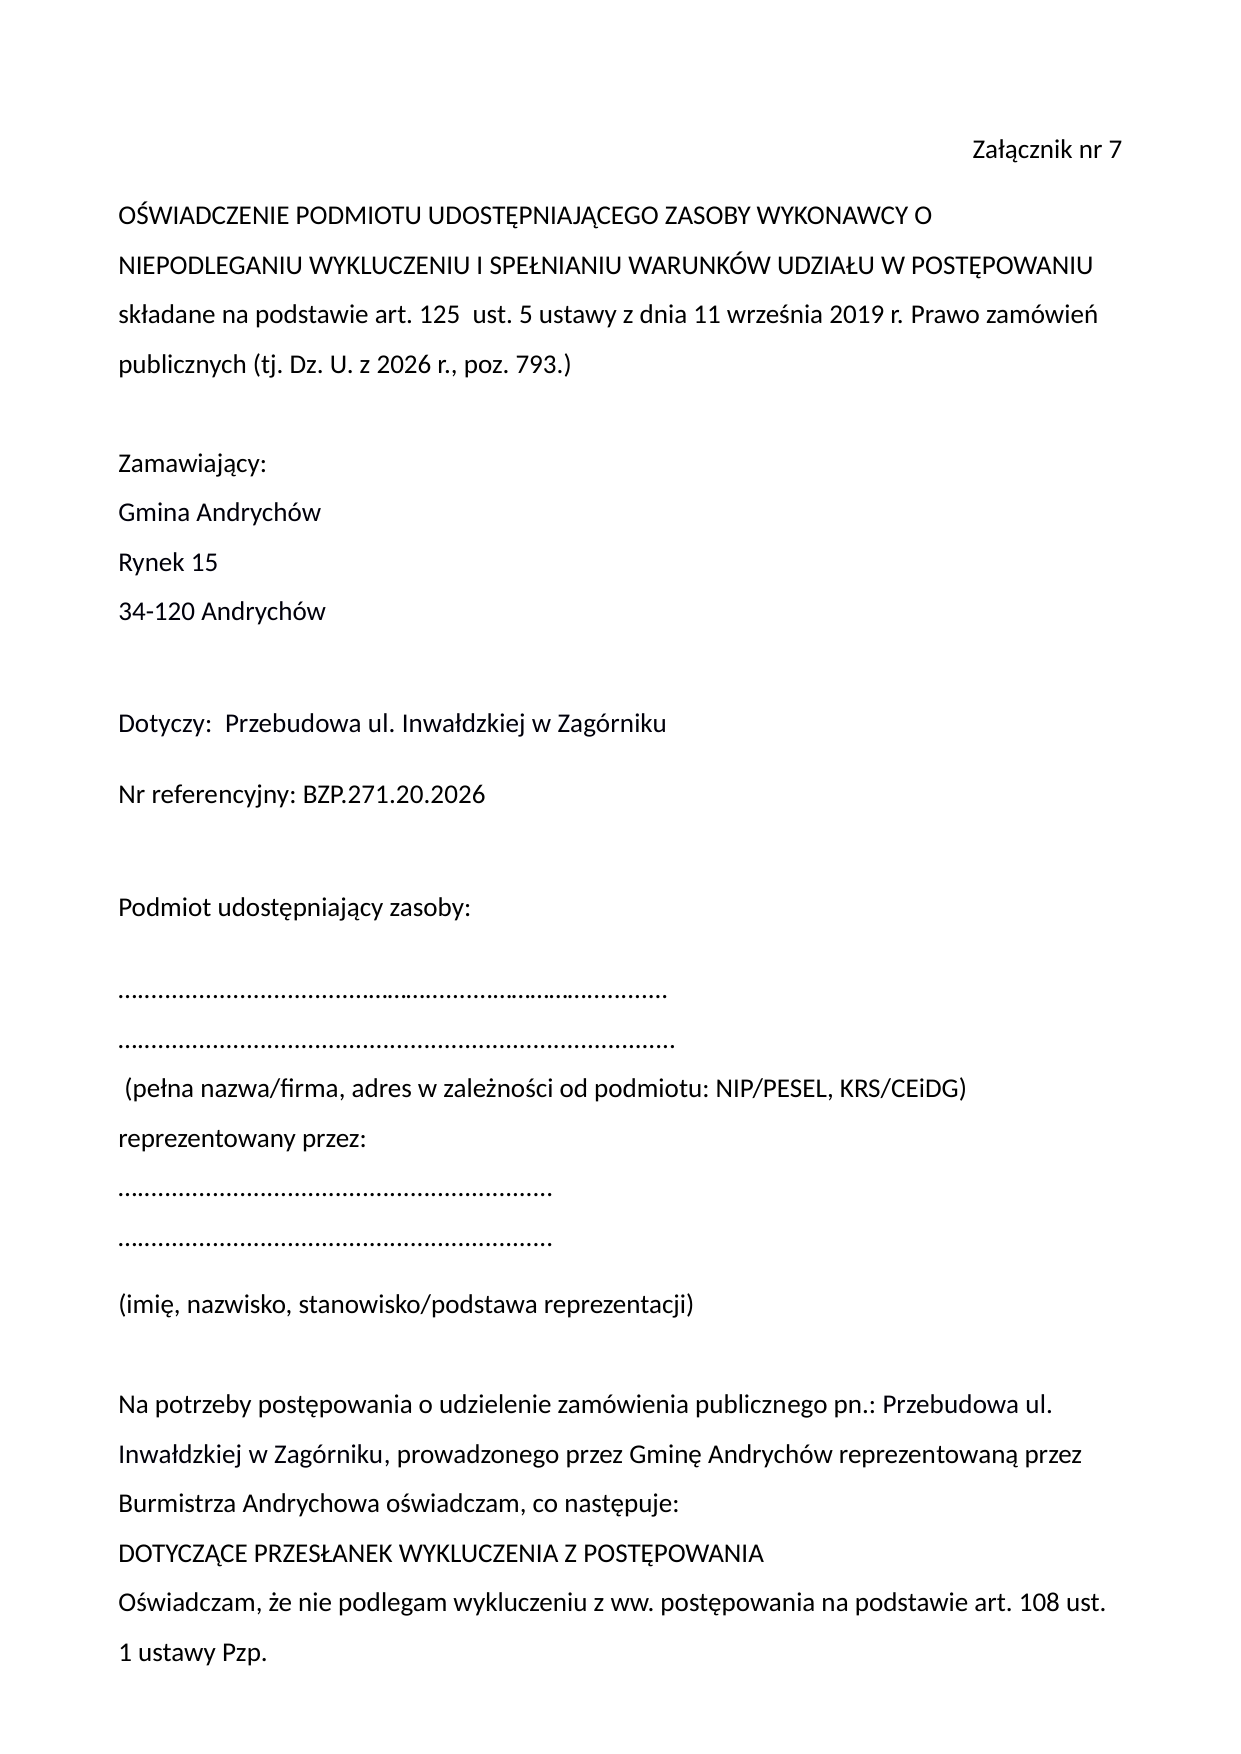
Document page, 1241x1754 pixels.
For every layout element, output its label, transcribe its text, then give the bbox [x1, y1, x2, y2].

text …............................................................. [118, 1220, 1122, 1253]
text Oświadczam, że nie podlegam wykluczeniu z ww. postępowania na podstawie art. 108 ust. 1 ustawy Pzp. [118, 1586, 1122, 1668]
text …............................................................. [118, 1171, 1122, 1204]
text (pełna nazwa/firma, adres w zależności od podmiotu: NIP/PESEL, KRS/CEiDG) [118, 1072, 1122, 1105]
text …..................................………..........……………............ [118, 973, 1122, 1006]
text (imię, nazwisko, stanowisko/podstawa reprezentacji) [118, 1287, 1122, 1320]
text reprezentowany przez: [118, 1121, 1122, 1154]
text …............................................................................... [118, 1022, 1122, 1055]
text Załącznik nr 7 [118, 132, 1122, 165]
text DOTYCZĄCE PRZESŁANEK WYKLUCZENIA Z POSTĘPOWANIA [118, 1536, 1122, 1569]
text Zamawiający: [118, 446, 1122, 479]
text Podmiot udostępniający zasoby: [118, 890, 1122, 923]
text 34-120 Andrychów [118, 594, 1122, 627]
text Gmina Andrychów [118, 495, 1122, 528]
list Nr referencyjny: BZP.271.20.2026 [118, 777, 1122, 810]
text OŚWIADCZENIE PODMIOTU UDOSTĘPNIAJĄCEGO ZASOBY WYKONAWCY O NIEPODLEGANIU WYKLUCZENIU I SPEŁNIANIU WARUNKÓW UDZIAŁU W POSTĘPOWANIU składane na podstawie art. 125 ust. 5 ustawy z dnia 11 września 2019 r. Prawo zamówień publicznych (tj. Dz. U. z 2026 r., poz. 793.) [118, 198, 1122, 380]
text Na potrzeby postępowania o udzielenie zamówienia publicznego pn.: Przebudowa ul. Inwałdzkiej w Zagórniku, prowadzonego przez Gminę Andrychów reprezentowaną przez Burmistrza Andrychowa oświadczam, co następuje: [118, 1388, 1122, 1520]
list Dotyczy: Przebudowa ul. Inwałdzkiej w Zagórniku [83, 706, 1122, 739]
text Rynek 15 [118, 545, 1122, 578]
